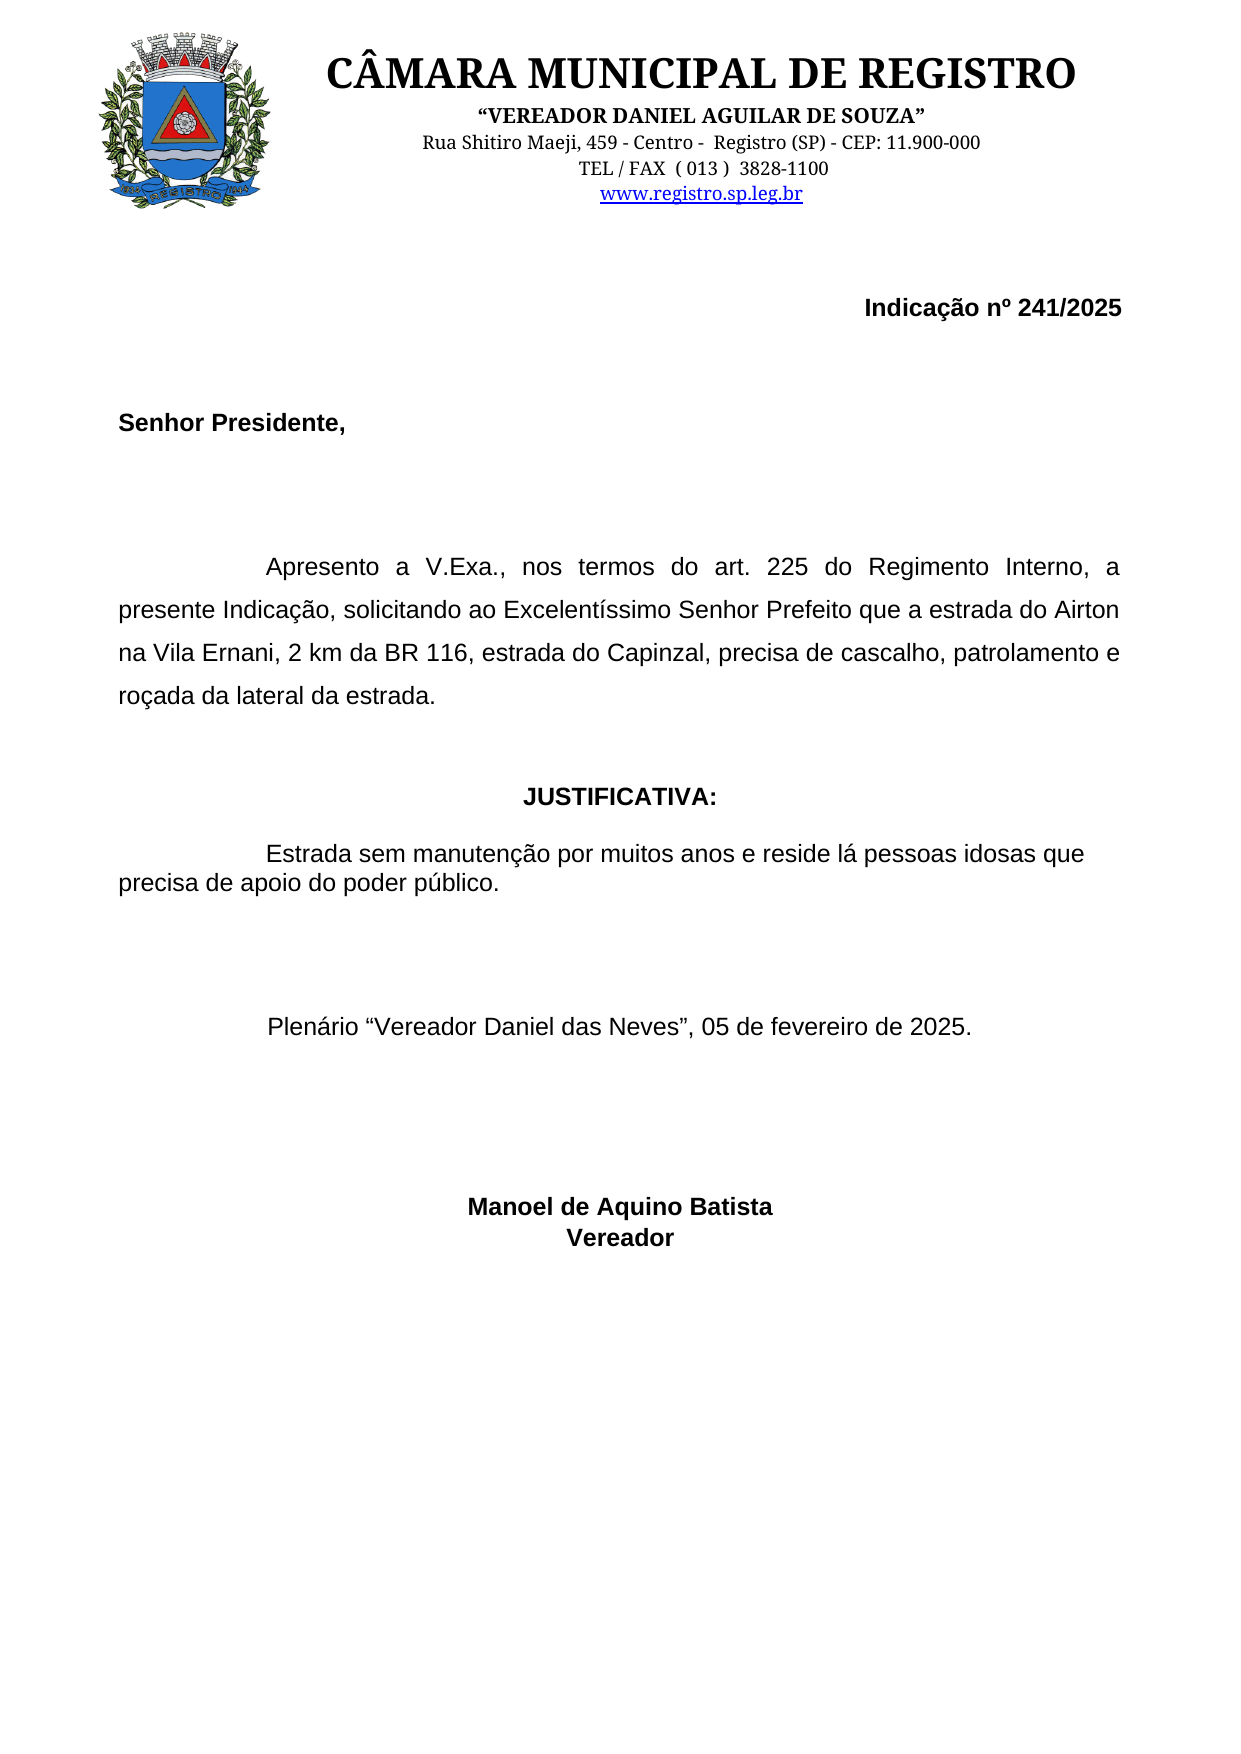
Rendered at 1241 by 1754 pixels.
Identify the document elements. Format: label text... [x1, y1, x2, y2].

text Indicação nº 241/2025 [118, 293, 1122, 322]
text Plenário “Vereador Daniel das Neves”, 05 de fevereiro de 2025. [118, 1012, 1122, 1040]
text Manoel de Aquino Batista Vereador [118, 1189, 1122, 1252]
text Estrada sem manutenção por muitos anos e reside lá pessoas idosas que precisa de apoio do poder público. [118, 839, 1122, 897]
text Senhor Presidente, [118, 408, 1122, 437]
text Apresento a V.Exa., nos termos do art. 225 do Regimento Interno, a presente Indicação, solicitando ao Excelentíssimo Senhor Prefeito que a estrada do Airton na Vila Ernani, 2 km da BR 116, estrada do Capinzal, precisa de cascalho, patrolamento e roçada da lateral da estrada. [118, 552, 1122, 710]
text JUSTIFICATIVA: [118, 782, 1122, 810]
